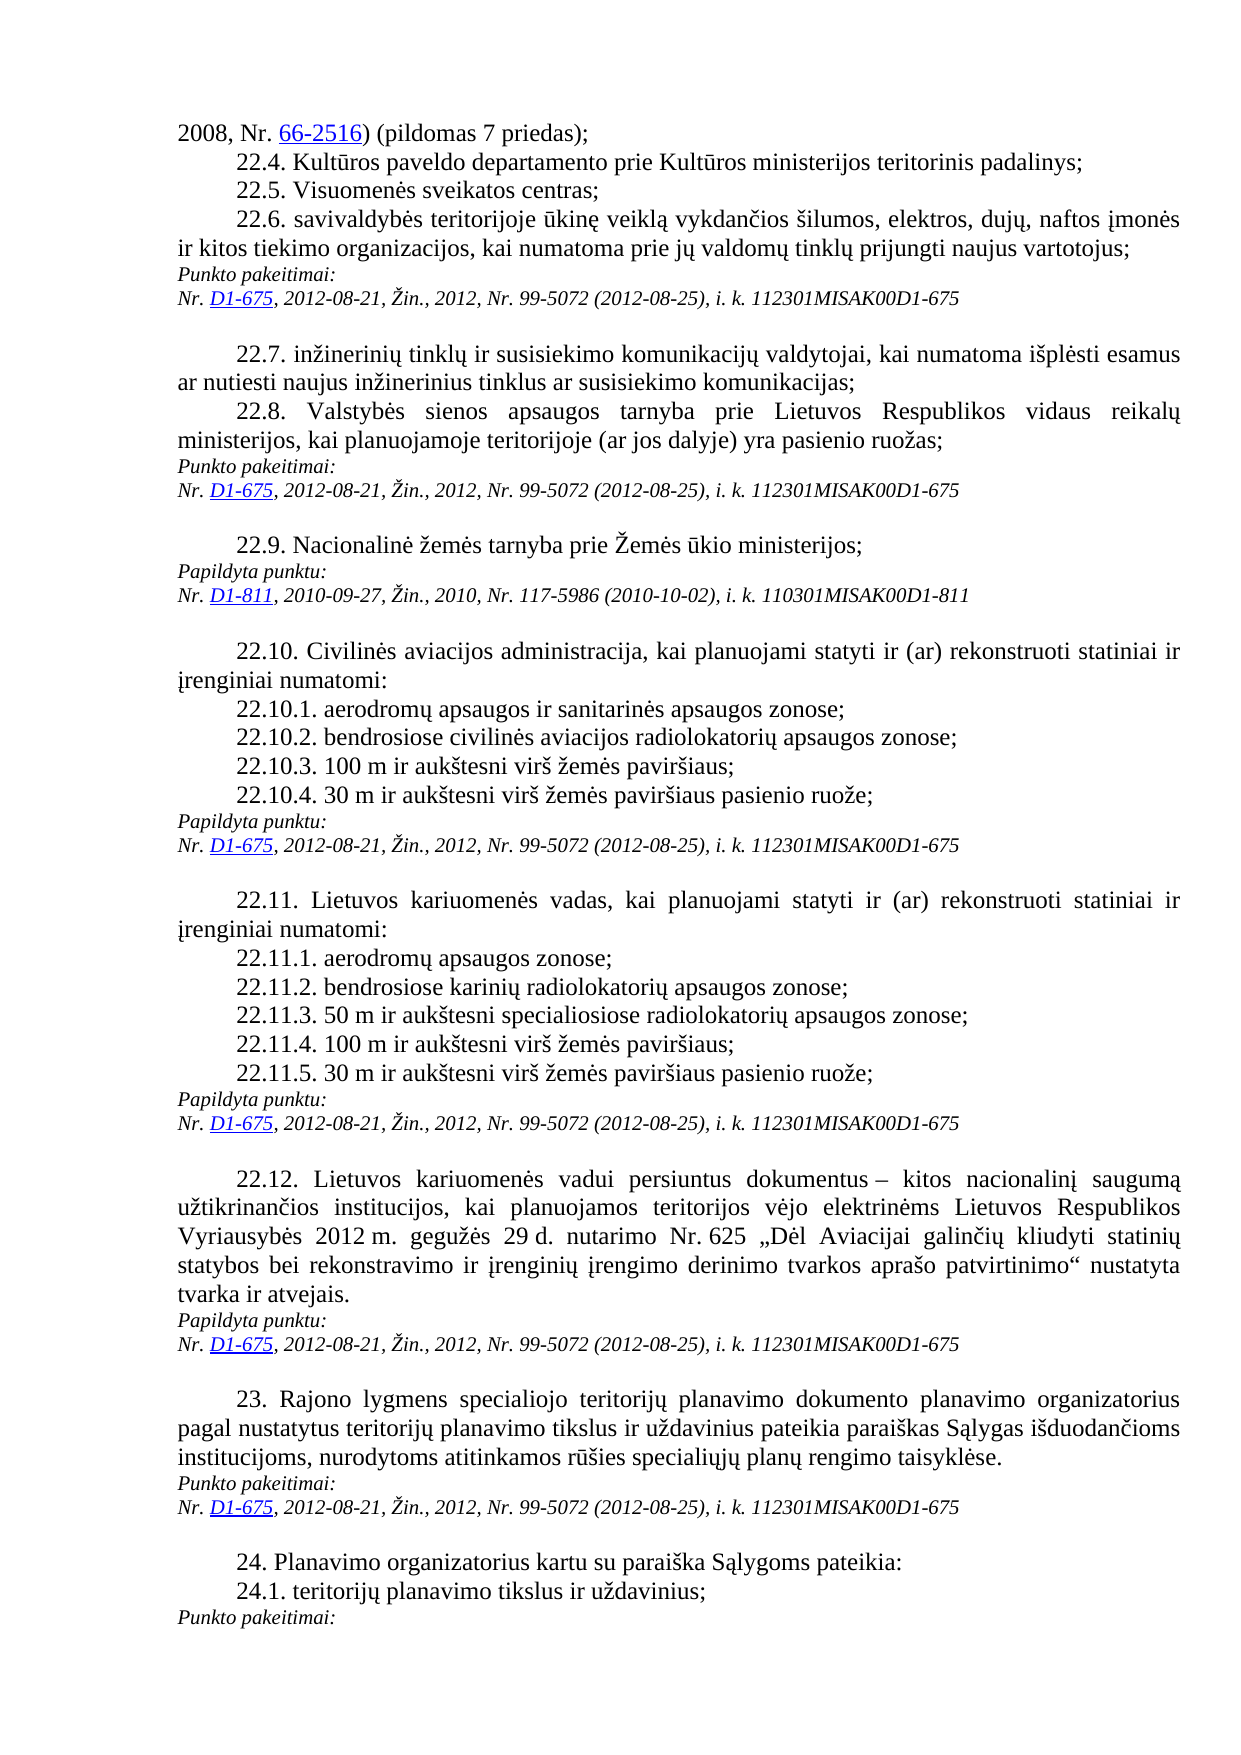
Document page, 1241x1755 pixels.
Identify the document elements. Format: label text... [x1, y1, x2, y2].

text Papildyta punktu: [177, 809, 1181, 833]
text Nr. D1-675, 2012-08-21, Žin., 2012, Nr. 99-5072 (2012-08-25), i. k. 112301MISAK00D1-675 [177, 478, 1181, 502]
text 22.10.4. 30 m ir aukštesni virš žemės paviršiaus pasienio ruože; [177, 780, 1181, 809]
text 22.10.3. 100 m ir aukštesni virš žemės paviršiaus; [177, 751, 1181, 780]
text Punkto pakeitimai: [177, 1471, 1181, 1495]
text 22.10.2. bendrosiose civilinės aviacijos radiolokatorių apsaugos zonose; [177, 722, 1181, 751]
text 22.10.1. aerodromų apsaugos ir sanitarinės apsaugos zonose; [177, 694, 1181, 722]
text Nr. D1-675, 2012-08-21, Žin., 2012, Nr. 99-5072 (2012-08-25), i. k. 112301MISAK00D1-675 [177, 1332, 1181, 1356]
text 22.11.3. 50 m ir aukštesni specialiosiose radiolokatorių apsaugos zonose; [177, 1001, 1181, 1029]
text 22.11.2. bendrosiose karinių radiolokatorių apsaugos zonose; [177, 972, 1181, 1001]
text 22.9. Nacionalinė žemės tarnyba prie Žemės ūkio ministerijos; [177, 531, 1181, 559]
text 24. Planavimo organizatorius kartu su paraiška Sąlygoms pateikia: [177, 1547, 1181, 1576]
text 22.10. Civilinės aviacijos administracija, kai planuojami statyti ir (ar) rekonstruoti statiniai ir įrenginiai numatomi: [177, 636, 1181, 694]
text Nr. D1-675, 2012-08-21, Žin., 2012, Nr. 99-5072 (2012-08-25), i. k. 112301MISAK00D1-675 [177, 1111, 1181, 1135]
text Punkto pakeitimai: [177, 454, 1181, 478]
text Papildyta punktu: [177, 1307, 1181, 1332]
text Punkto pakeitimai: [177, 1605, 1181, 1629]
text 22.11.1. aerodromų apsaugos zonose; [177, 943, 1181, 972]
text 22.8. Valstybės sienos apsaugos tarnyba prie Lietuvos Respublikos vidaus reikalų ministerijos, kai planuojamoje teritorijoje (ar jos dalyje) yra pasienio ruožas; [177, 396, 1181, 454]
text 22.11.4. 100 m ir aukštesni virš žemės paviršiaus; [177, 1029, 1181, 1058]
text Nr. D1-675, 2012-08-21, Žin., 2012, Nr. 99-5072 (2012-08-25), i. k. 112301MISAK00D1-675 [177, 286, 1181, 310]
text Nr. D1-675, 2012-08-21, Žin., 2012, Nr. 99-5072 (2012-08-25), i. k. 112301MISAK00D1-675 [177, 1495, 1181, 1519]
text 22.11.5. 30 m ir aukštesni virš žemės paviršiaus pasienio ruože; [177, 1058, 1181, 1087]
text 24.1. teritorijų planavimo tikslus ir uždavinius; [177, 1576, 1181, 1605]
text Nr. D1-811, 2010-09-27, Žin., 2010, Nr. 117-5986 (2010-10-02), i. k. 110301MISAK00D1-811 [177, 583, 1181, 607]
text 22.7. inžinerinių tinklų ir susisiekimo komunikacijų valdytojai, kai numatoma išplėsti esamus ar nutiesti naujus inžinerinius tinklus ar susisiekimo komunikacijas; [177, 339, 1181, 396]
text Nr. D1-675, 2012-08-21, Žin., 2012, Nr. 99-5072 (2012-08-25), i. k. 112301MISAK00D1-675 [177, 833, 1181, 857]
text 22.5. Visuomenės sveikatos centras; [177, 176, 1181, 204]
text 22.12. Lietuvos kariuomenės vadui persiuntus dokumentus – kitos nacionalinį saugumą užtikrinančios institucijos, kai planuojamos teritorijos vėjo elektrinėms Lietuvos Respublikos Vyriausybės 2012 m. gegužės 29 d. nutarimo Nr. 625 „Dėl Aviacijai galinčių kliudyti statinių statybos bei rekonstravimo ir įrenginių įrengimo derinimo tvarkos aprašo patvirtinimo“ nustatyta tvarka ir atvejais. [177, 1164, 1181, 1307]
text 22.4. Kultūros paveldo departamento prie Kultūros ministerijos teritorinis padalinys; [177, 147, 1181, 176]
text Papildyta punktu: [177, 1087, 1181, 1111]
text 2008, Nr. 66-2516) (pildomas 7 priedas); [177, 118, 1181, 147]
text 23. Rajono lygmens specialiojo teritorijų planavimo dokumento planavimo organizatorius pagal nustatytus teritorijų planavimo tikslus ir uždavinius pateikia paraiškas Sąlygas išduodančioms institucijoms, nurodytoms atitinkamos rūšies specialiųjų planų rengimo taisyklėse. [177, 1384, 1181, 1471]
text 22.11. Lietuvos kariuomenės vadas, kai planuojami statyti ir (ar) rekonstruoti statiniai ir įrenginiai numatomi: [177, 886, 1181, 943]
text 22.6. savivaldybės teritorijoje ūkinę veiklą vykdančios šilumos, elektros, dujų, naftos įmonės ir kitos tiekimo organizacijos, kai numatoma prie jų valdomų tinklų prijungti naujus vartotojus; [177, 204, 1181, 262]
text Papildyta punktu: [177, 559, 1181, 583]
text Punkto pakeitimai: [177, 262, 1181, 286]
